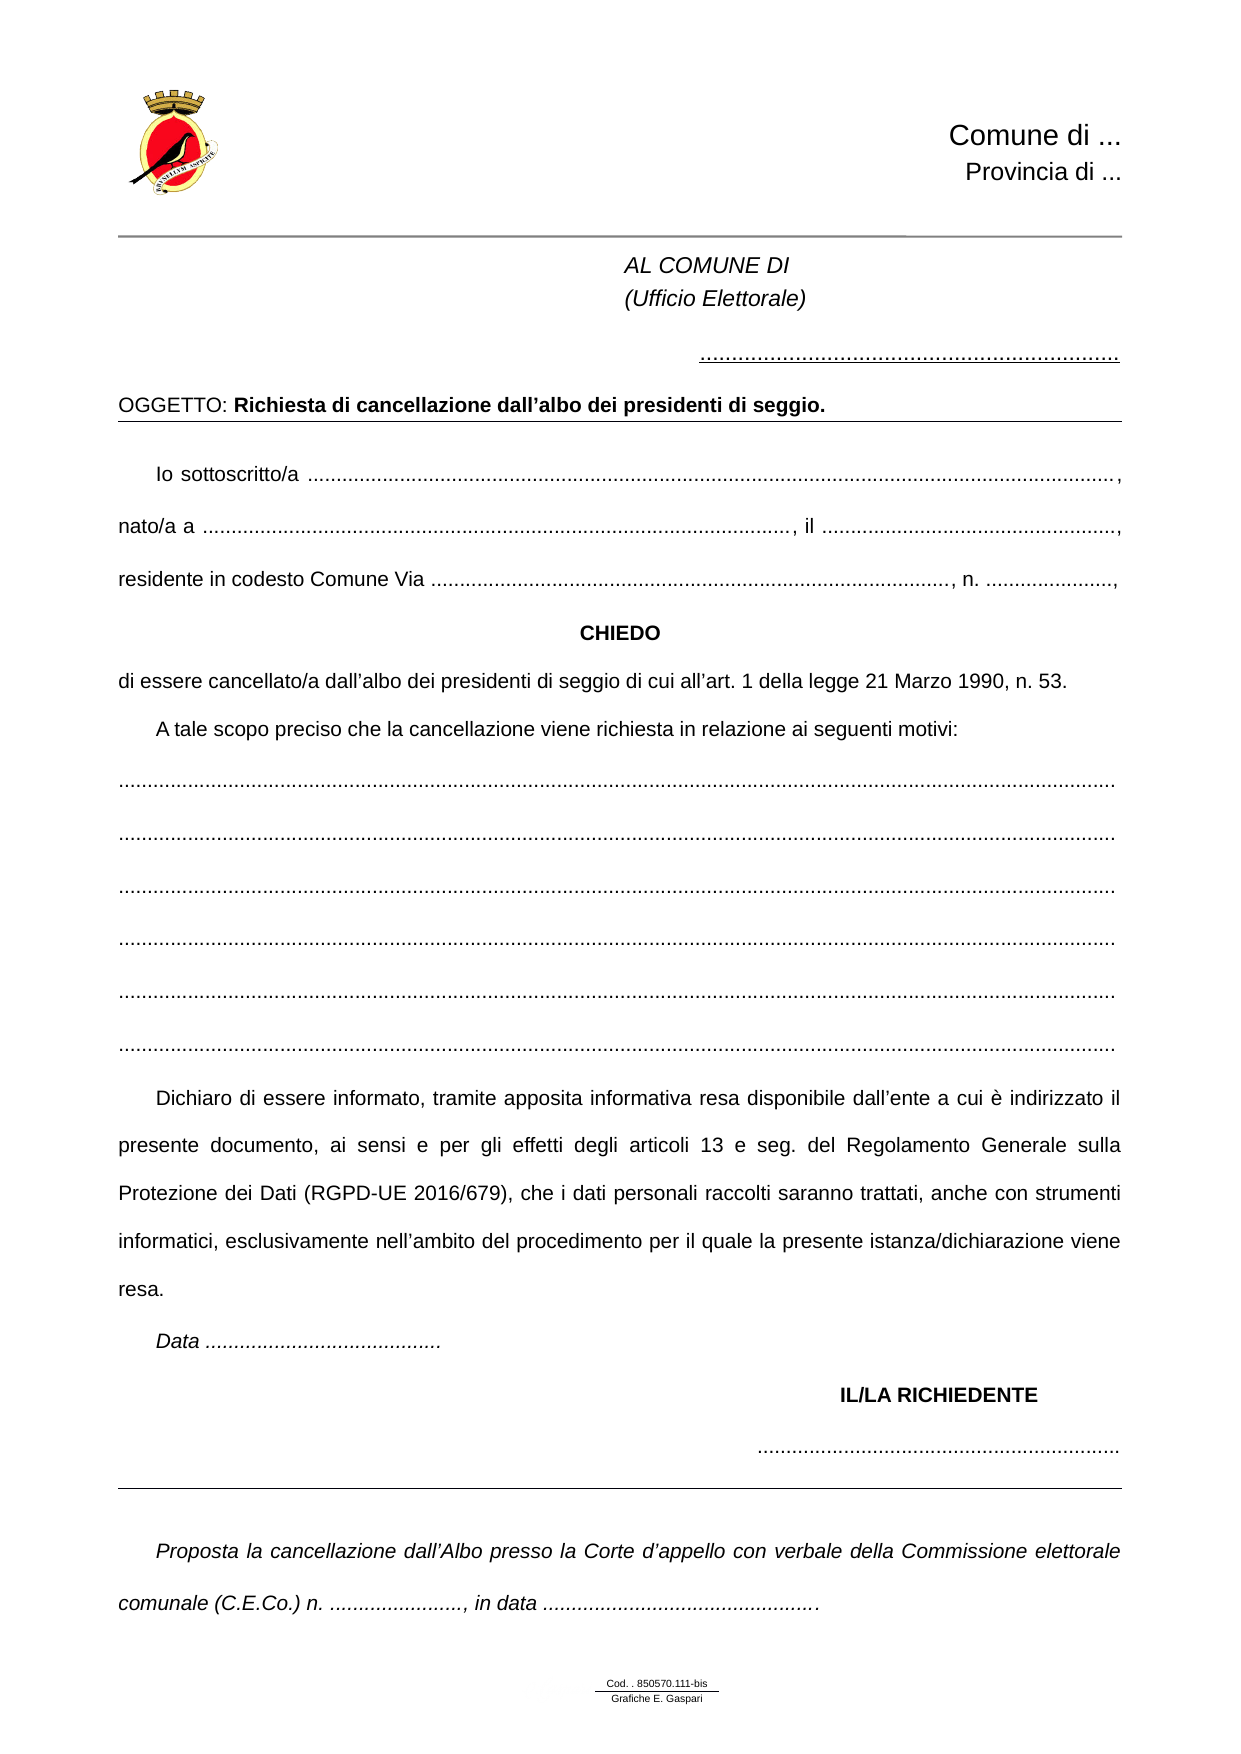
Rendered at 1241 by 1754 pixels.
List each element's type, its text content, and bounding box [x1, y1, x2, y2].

text di essere cancellato/a dall’albo dei presidenti di seggio di cui all’art. 1 della legge 21 Marzo 1990, n. 53. [118, 668, 1122, 692]
text (Ufficio Elettorale) [624, 285, 1122, 311]
text ............................................................................................................................................................................. ............................................................................................................................................................................. ............................................................................................................................................................................. ............................................................................................................................................................................. ............................................................................................................................................................................. ............................................................................................................................................................................. [118, 764, 1122, 1057]
text Comune di ... [224, 118, 1122, 152]
text .................................................................. [624, 337, 1122, 366]
subtitle CHIEDO [118, 621, 1122, 644]
text Dichiaro di essere informato, tramite apposita informativa resa disponibile dall’ente a cui è indirizzato il presente documento, ai sensi e per gli effetti degli articoli 13 e seg. del Regolamento Generale sulla Protezione dei Dati (RGPD-UE 2016/679), che i dati personali raccolti saranno trattati, anche con strumenti informatici, esclusivamente nell’ambito del procedimento per il quale la presente istanza/dichiarazione viene resa. [118, 1085, 1122, 1301]
picture [122, 87, 224, 219]
text Data ......................................... [118, 1325, 1122, 1354]
subtitle AL COMUNE DI [624, 252, 1122, 278]
text OGGETTO: Richiesta di cancellazione dall’albo dei presidenti di seggio. [118, 393, 1122, 421]
text ............................................................... [756, 1430, 1122, 1459]
text A tale scopo preciso che la cancellazione viene richiesta in relazione ai seguenti motivi: [118, 716, 1122, 740]
text Proposta la cancellazione dall’Albo presso la Corte d’appello con verbale della Commissione elettorale comunale (C.E.Co.) n. ......................., in data ................................................ [118, 1536, 1122, 1616]
text Io sottoscritto/a ............................................................................................................................................, nato/a a ......................................................................................................, il ..................................................., residente in codesto Comune Via .........................................................................................., n. ......................, [118, 458, 1122, 592]
text Provincia di ... [224, 157, 1122, 185]
subtitle IL/LA RICHIEDENTE [756, 1382, 1122, 1406]
